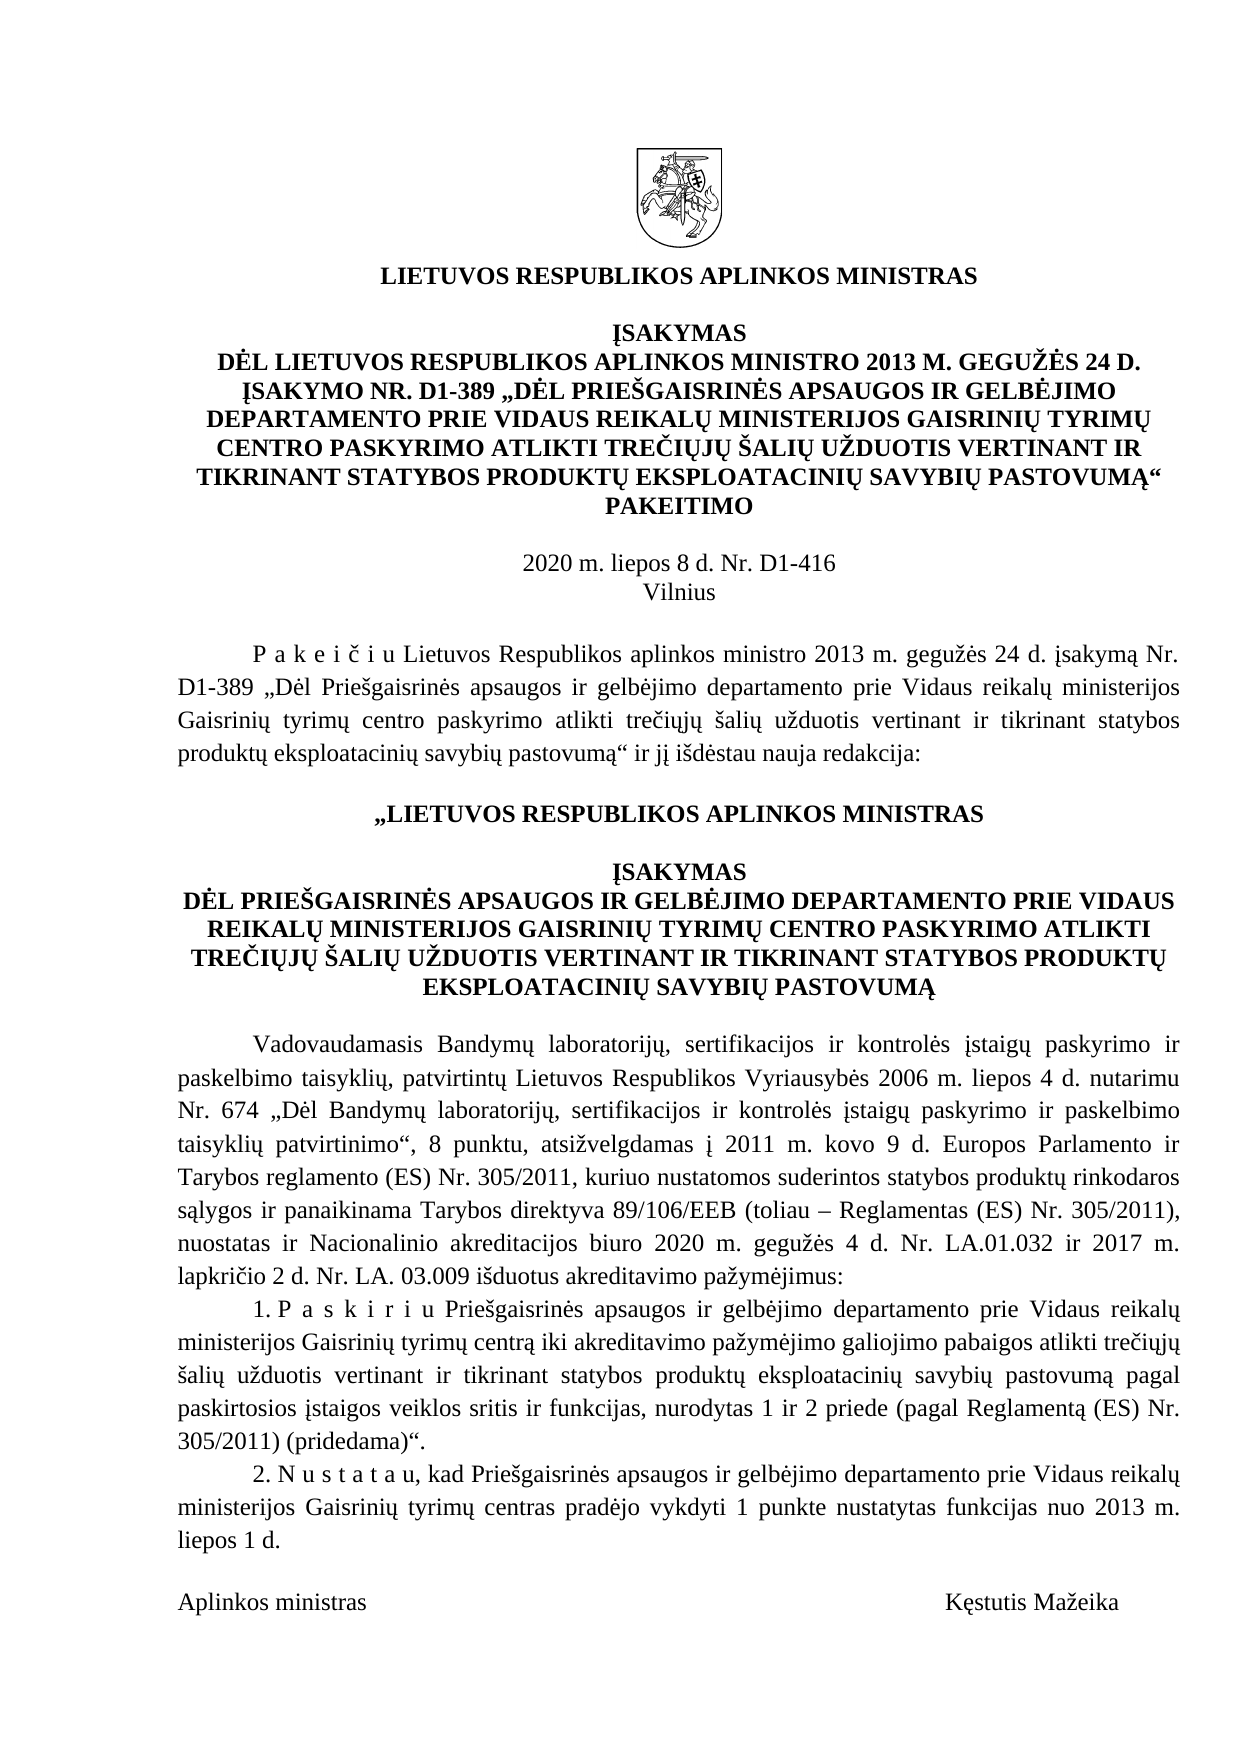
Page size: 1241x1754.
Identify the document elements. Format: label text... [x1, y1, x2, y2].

text DĖL PRIEŠGAISRINĖS APSAUGOS IR GELBĖJIMO DEPARTAMENTO PRIE VIDAUS REIKALŲ MINISTERIJOS GAISRINIŲ TYRIMŲ CENTRO PASKYRIMO ATLIKTI TREČIŲJŲ ŠALIŲ UŽDUOTIS VERTINANT IR TIKRINANT STATYBOS PRODUKTŲ EKSPLOATACINIŲ SAVYBIŲ PASTOVUMĄ [177, 886, 1181, 1001]
text LIETUVOS RESPUBLIKOS APLINKOS MINISTRAS [177, 261, 1181, 289]
text Vadovaudamasis Bandymų laboratorijų, sertifikacijos ir kontrolės įstaigų paskyrimo ir paskelbimo taisyklių, patvirtintų Lietuvos Respublikos Vyriausybės 2006 m. liepos 4 d. nutarimu Nr. 674 „Dėl Bandymų laboratorijų, sertifikacijos ir kontrolės įstaigų paskyrimo ir paskelbimo taisyklių patvirtinimo“, 8 punktu, atsižvelgdamas į 2011 m. kovo 9 d. Europos Parlamento ir Tarybos reglamento (ES) Nr. 305/2011, kuriuo nustatomos suderintos statybos produktų rinkodaros sąlygos ir panaikinama Tarybos direktyva 89/106/EEB (toliau – Reglamentas (ES) Nr. 305/2011), nuostatas ir Nacionalinio akreditacijos biuro 2020 m. gegužės 4 d. Nr. LA.01.032 ir 2017 m. lapkričio 2 d. Nr. LA. 03.009 išduotus akreditavimo pažymėjimus: [177, 1029, 1181, 1289]
text 2. N u s t a t a u, kad Priešgaisrinės apsaugos ir gelbėjimo departamento prie Vidaus reikalų ministerijos Gaisrinių tyrimų centras pradėjo vykdyti 1 punkte nustatytas funkcijas nuo 2013 m. liepos 1 d. [177, 1459, 1181, 1554]
text Aplinkos ministras Kęstutis Mažeika [177, 1587, 1181, 1615]
text 1. P a s k i r i u Priešgaisrinės apsaugos ir gelbėjimo departamento prie Vidaus reikalų ministerijos Gaisrinių tyrimų centrą iki akreditavimo pažymėjimo galiojimo pabaigos atlikti trečiųjų šalių užduotis vertinant ir tikrinant statybos produktų eksploatacinių savybių pastovumą pagal paskirtosios įstaigos veiklos sritis ir funkcijas, nurodytas 1 ir 2 priede (pagal Reglamentą (ES) Nr. 305/2011) (pridedama)“. [177, 1294, 1181, 1454]
text „LIETUVOS RESPUBLIKOS APLINKOS MINISTRAS [177, 799, 1181, 828]
text ĮSAKYMAS [177, 857, 1181, 886]
text 2020 m. liepos 8 d. Nr. D1-416 [177, 548, 1181, 577]
text ĮSAKYMAS [177, 318, 1181, 347]
text Vilnius [177, 577, 1181, 606]
text P a k e i č i u Lietuvos Respublikos aplinkos ministro 2013 m. gegužės 24 d. įsakymą Nr. D1-389 „Dėl Priešgaisrinės apsaugos ir gelbėjimo departamento prie Vidaus reikalų ministerijos Gaisrinių tyrimų centro paskyrimo atlikti trečiųjų šalių užduotis vertinant ir tikrinant statybos produktų eksploatacinių savybių pastovumą“ ir jį išdėstau nauja redakcija: [177, 639, 1181, 767]
text DĖL LIETUVOS RESPUBLIKOS APLINKOS MINISTRO 2013 M. GEGUŽĖS 24 D. ĮSAKYMO NR. D1-389 „DĖL PRIEŠGAISRINĖS APSAUGOS IR GELBĖJIMO DEPARTAMENTO PRIE VIDAUS REIKALŲ MINISTERIJOS GAISRINIŲ TYRIMŲ CENTRO PASKYRIMO ATLIKTI TREČIŲJŲ ŠALIŲ UŽDUOTIS VERTINANT IR TIKRINANT STATYBOS PRODUKTŲ EKSPLOATACINIŲ SAVYBIŲ PASTOVUMĄ“ PAKEITIMO [177, 347, 1181, 519]
